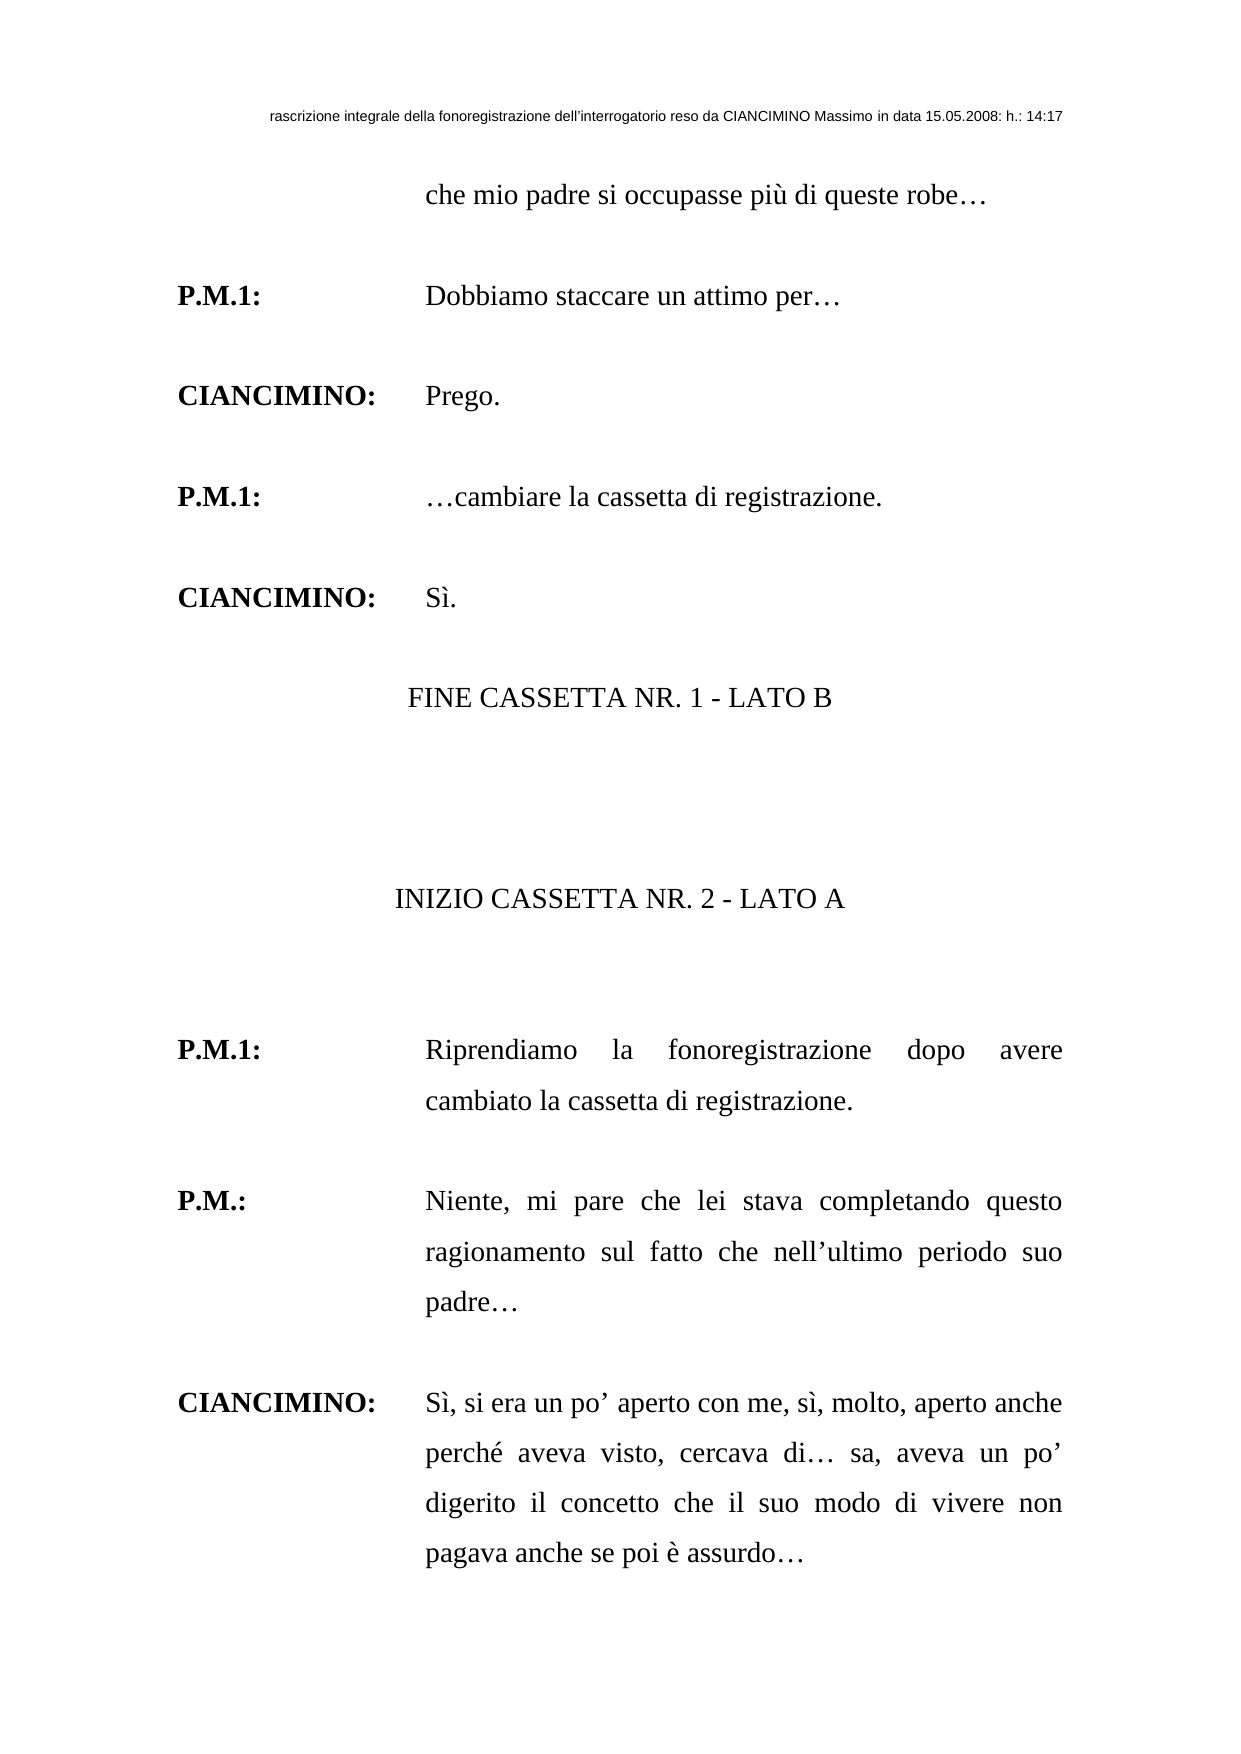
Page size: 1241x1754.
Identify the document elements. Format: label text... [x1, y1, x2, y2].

text P.M.1: Riprendiamo la fonoregistrazione dopo avere cambiato la cassetta di registrazione. [177, 1032, 1063, 1116]
text CIANCIMINO: Sì. [177, 580, 1063, 613]
text P.M.1: Dobbiamo staccare un attimo per… [177, 278, 1063, 311]
text FINE CASSETTA NR. 1 - LATO B [177, 680, 1063, 714]
text INIZIO CASSETTA NR. 2 - LATO A [177, 882, 1063, 915]
text che mio padre si occupasse più di queste robe… [177, 177, 1063, 211]
text P.M.: Niente, mi pare che lei stava completando questo ragionamento sul fatto che nell’ultimo periodo suo padre… [177, 1183, 1063, 1318]
text P.M.1: …cambiare la cassetta di registrazione. [177, 479, 1063, 513]
text CIANCIMINO: Sì, si era un po’ aperto con me, sì, molto, aperto anche perché aveva visto, cercava di… sa, aveva un po’ digerito il concetto che il suo modo di vivere non pagava anche se poi è assurdo… [177, 1385, 1063, 1569]
text CIANCIMINO: Prego. [177, 378, 1063, 412]
